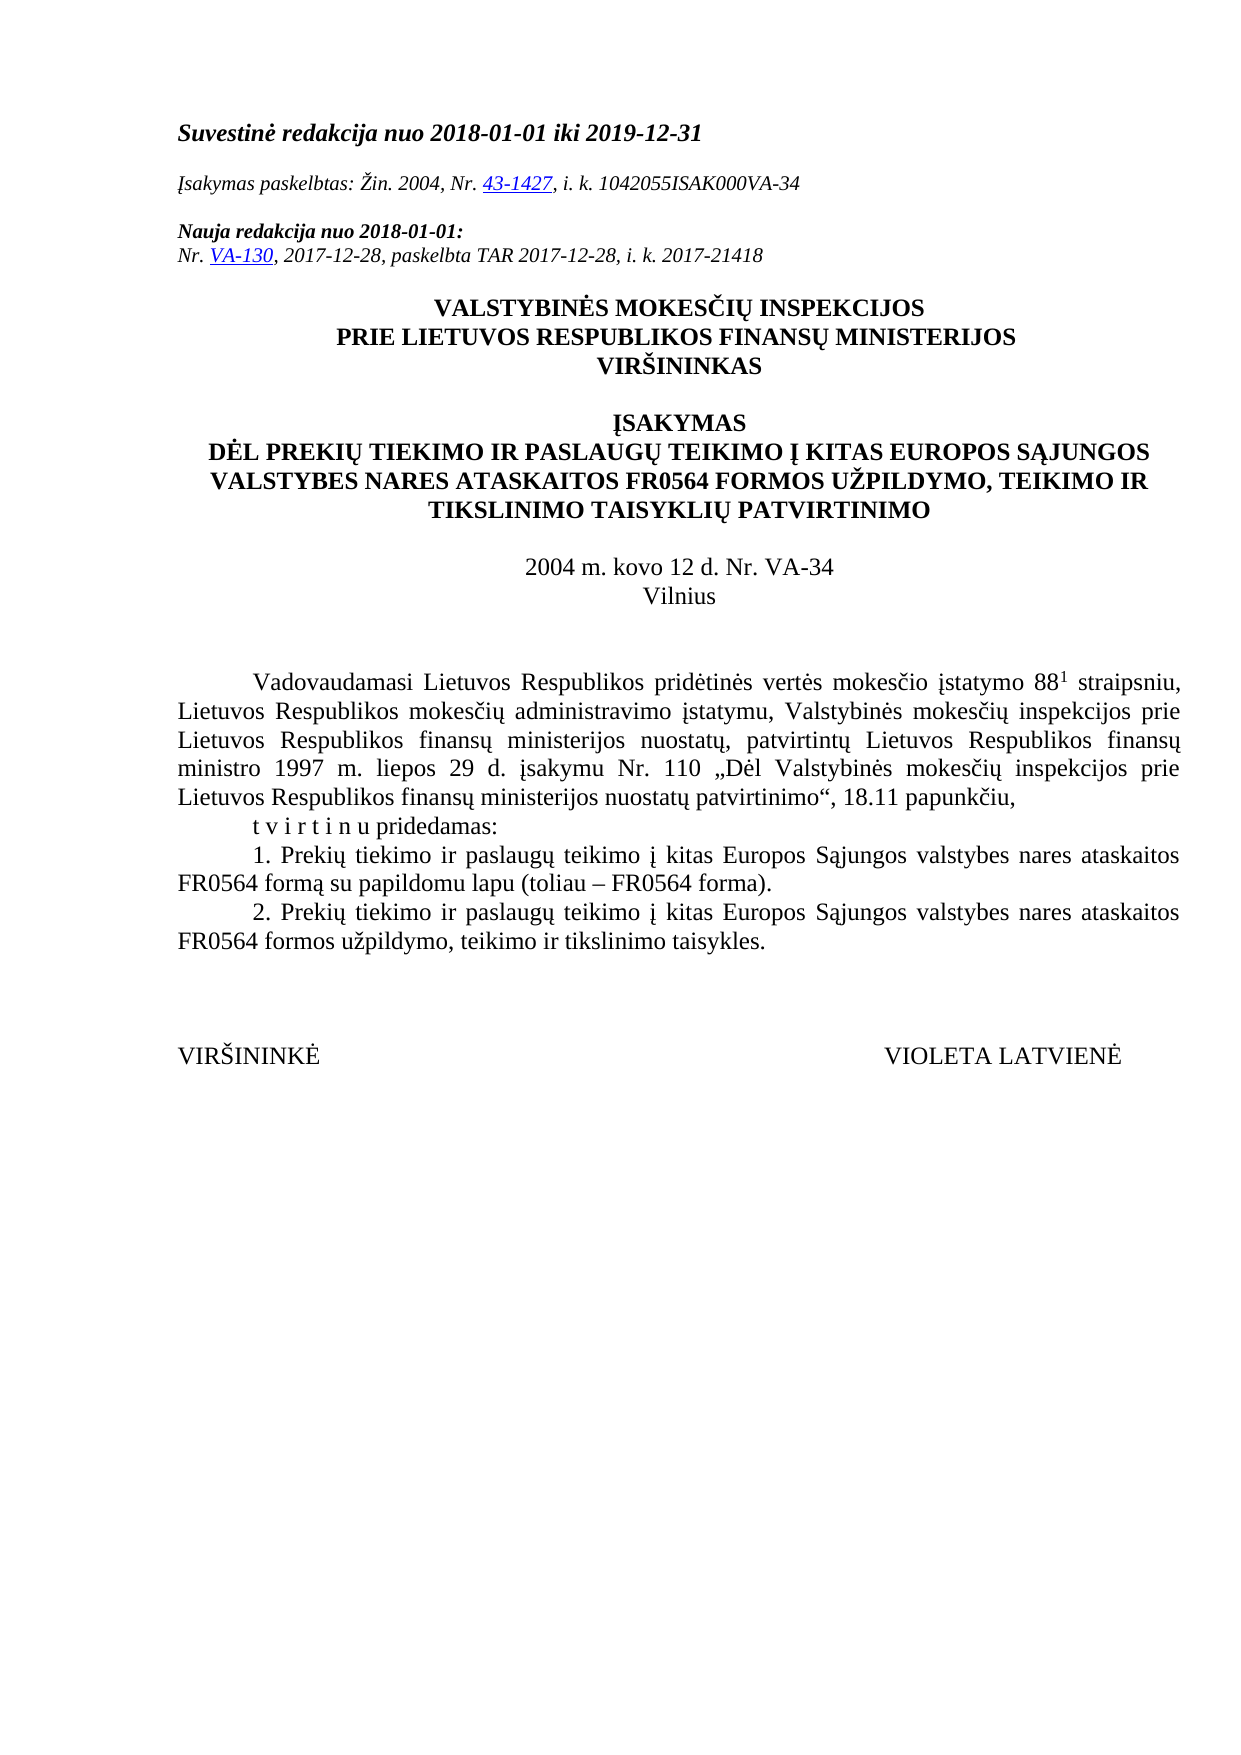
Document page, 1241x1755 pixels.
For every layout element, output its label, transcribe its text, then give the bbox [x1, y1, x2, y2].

text Vadovaudamasi Lietuvos Respublikos pridėtinės vertės mokesčio įstatymo 881 straipsniu, Lietuvos Respublikos mokesčių administravimo įstatymu, Valstybinės mokesčių inspekcijos prie Lietuvos Respublikos finansų ministerijos nuostatų, patvirtintų Lietuvos Respublikos finansų ministro 1997 m. liepos 29 d. įsakymu Nr. 110 „Dėl Valstybinės mokesčių inspekcijos prie Lietuvos Respublikos finansų ministerijos nuostatų patvirtinimo“, 18.11 papunkčiu, [177, 667, 1181, 811]
text VIRŠININKAS [177, 351, 1181, 380]
text ĮSAKYMAS [177, 408, 1181, 437]
text Įsakymas paskelbtas: Žin. 2004, Nr. 43-1427, i. k. 1042055ISAK000VA-34 [177, 171, 1181, 195]
text t v i r t i n u pridedamas: [177, 811, 1181, 840]
text Vilnius [177, 581, 1181, 610]
text VALSTYBINĖS MOKESČIŲ INSPEKCIJOS [177, 293, 1181, 322]
text DĖL PREKIŲ TIEKIMO IR PASLAUGŲ TEIKIMO Į KITAS EUROPOS SĄJUNGOS VALSTYBES NARES ATASKAITOS FR0564 FORMOS UŽPILDYMO, TEIKIMO IR TIKSLINIMO TAISYKLIŲ PATVIRTINIMO [177, 437, 1181, 523]
text PRIE LIETUVOS RESPUBLIKOS FINANSŲ MINISTERIJOS [177, 322, 1181, 351]
text Nauja redakcija nuo 2018-01-01: [177, 219, 1181, 243]
text Nr. VA-130, 2017-12-28, paskelbta TAR 2017-12-28, i. k. 2017-21418 [177, 243, 1181, 267]
text VIRŠININKĖ VIOLETA LATVIENĖ [177, 1041, 1181, 1070]
text Suvestinė redakcija nuo 2018-01-01 iki 2019-12-31 [177, 118, 1181, 147]
text 1. Prekių tiekimo ir paslaugų teikimo į kitas Europos Sąjungos valstybes nares ataskaitos FR0564 formą su papildomu lapu (toliau – FR0564 forma). [177, 840, 1181, 897]
text 2. Prekių tiekimo ir paslaugų teikimo į kitas Europos Sąjungos valstybes nares ataskaitos FR0564 formos užpildymo, teikimo ir tikslinimo taisykles. [177, 897, 1181, 955]
text 2004 m. kovo 12 d. Nr. VA-34 [177, 552, 1181, 581]
